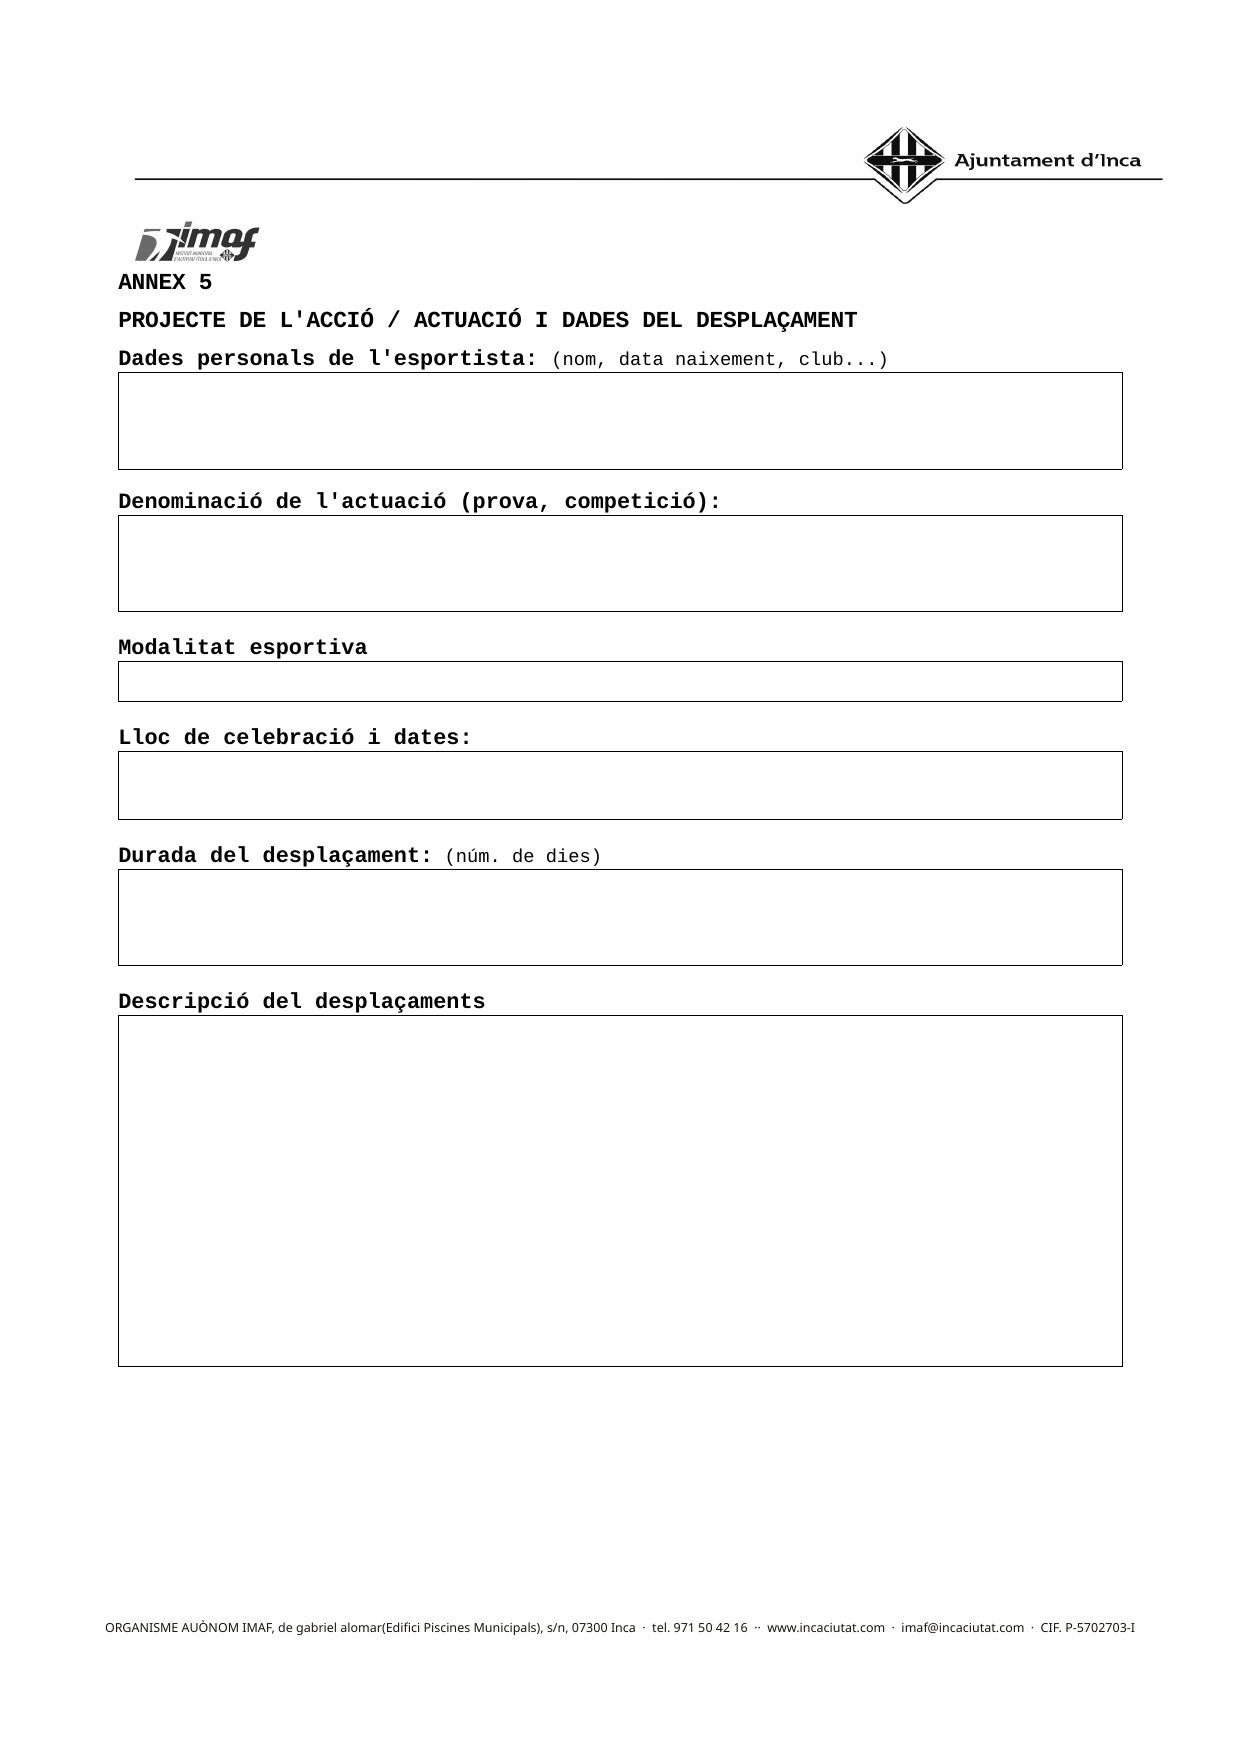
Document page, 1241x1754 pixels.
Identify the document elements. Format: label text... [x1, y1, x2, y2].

table_header [119, 1016, 1122, 1366]
table_header [119, 662, 1122, 701]
text Durada del desplaçament: (núm. de dies) [118, 844, 1122, 868]
text Modalitat esportiva [118, 636, 1122, 661]
table_header [119, 870, 1122, 965]
text Descripció del desplaçaments [118, 990, 1122, 1015]
table_header [119, 752, 1122, 819]
text PROJECTE DE L'ACCIÓ / ACTUACIÓ I DADES DEL DESPLAÇAMENT [118, 309, 1122, 335]
text Denominació de l'actuació (prova, competició): [118, 490, 1122, 515]
text Lloc de celebració i dates: [118, 726, 1122, 751]
table_header [119, 516, 1122, 611]
table_header [119, 373, 1122, 469]
text Dades personals de l'esportista: (nom, data naixement, club...) [118, 347, 1122, 372]
text ANNEX 5 [118, 270, 1122, 296]
picture [134, 127, 1163, 204]
